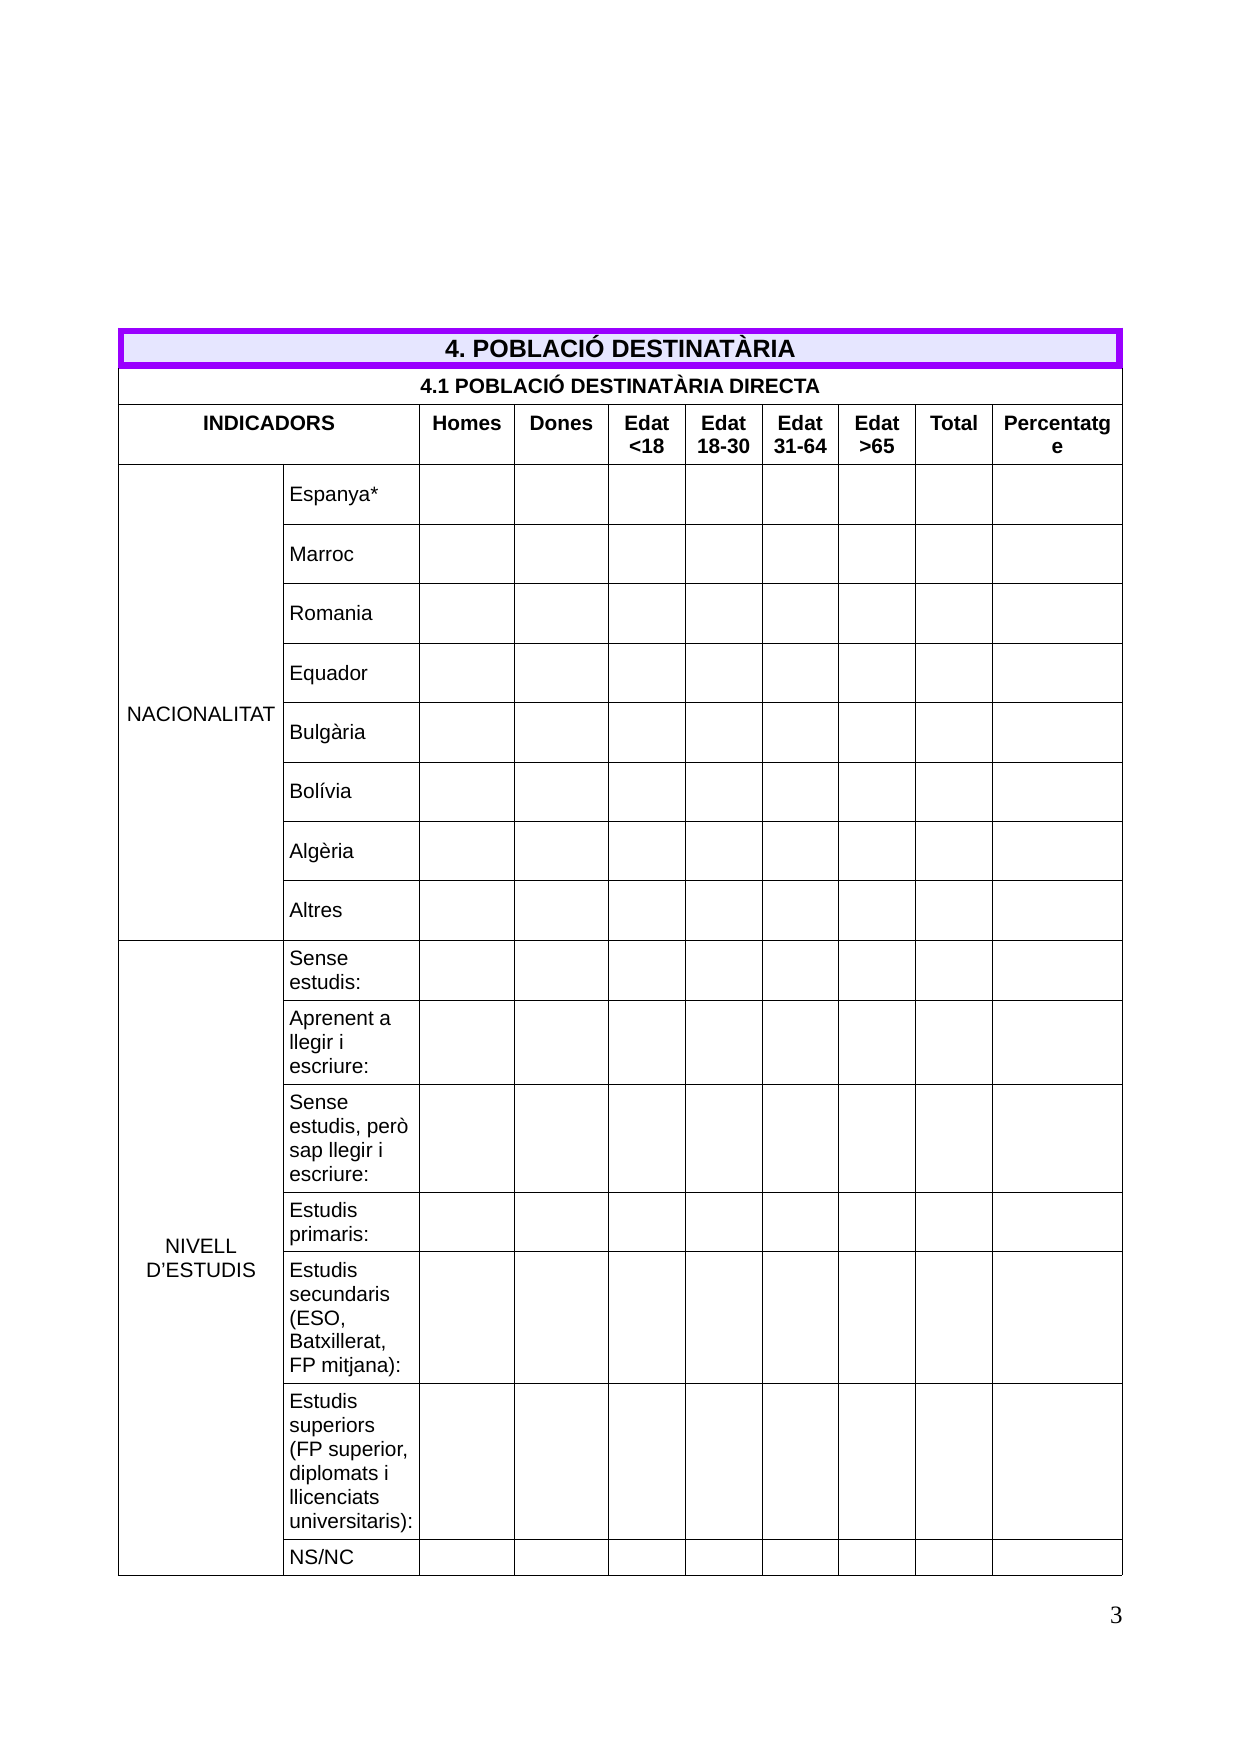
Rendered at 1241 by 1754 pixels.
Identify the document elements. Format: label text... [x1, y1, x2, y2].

table_cell Homes [420, 405, 514, 464]
table_cell [420, 525, 514, 583]
table_cell [609, 1540, 685, 1575]
table_cell [839, 1252, 915, 1383]
table_cell [420, 1001, 514, 1083]
table_cell NIVELL D’ESTUDIS [119, 941, 283, 1575]
table_cell [609, 941, 685, 1000]
table_cell [420, 1384, 514, 1539]
table_cell Marroc [284, 525, 419, 583]
table_cell [993, 1252, 1122, 1383]
table_cell [839, 822, 915, 880]
table_cell [916, 584, 992, 642]
table_cell [515, 525, 608, 583]
table_cell Altres [284, 881, 419, 940]
table_cell [763, 465, 838, 523]
table_cell [515, 1252, 608, 1383]
table_cell Edat <18 [609, 405, 685, 464]
table_cell [839, 1384, 915, 1539]
table_cell NS/NC [284, 1540, 419, 1575]
table_cell [839, 941, 915, 1000]
table_cell [993, 644, 1122, 702]
table_cell [609, 1384, 685, 1539]
table_cell [609, 465, 685, 523]
table_cell Total [916, 405, 992, 464]
table_cell Romania [284, 584, 419, 642]
table_cell [515, 822, 608, 880]
table_cell [993, 881, 1122, 940]
table_cell [515, 1540, 608, 1575]
table_cell [609, 763, 685, 821]
table_cell [993, 1001, 1122, 1083]
table_cell [686, 1540, 762, 1575]
table_cell [420, 644, 514, 702]
table_cell Estudis secundaris (ESO, Batxillerat, FP mitjana): [284, 1252, 419, 1383]
table_cell [515, 763, 608, 821]
table_cell Algèria [284, 822, 419, 880]
table_cell Edat 18-30 [686, 405, 762, 464]
table_cell [839, 465, 915, 523]
table_cell [515, 584, 608, 642]
table_cell Edat >65 [839, 405, 915, 464]
table_cell [916, 1252, 992, 1383]
table_cell [763, 1001, 838, 1083]
table_cell [916, 822, 992, 880]
table_cell [686, 584, 762, 642]
table_cell [839, 763, 915, 821]
table_cell [609, 1001, 685, 1083]
table_cell [420, 703, 514, 761]
table_cell [686, 644, 762, 702]
table_cell [609, 822, 685, 880]
table_cell [763, 1085, 838, 1191]
table_cell Sense estudis, però sap llegir i escriure: [284, 1085, 419, 1191]
table_cell [686, 465, 762, 523]
table_cell [916, 525, 992, 583]
table_cell [763, 584, 838, 642]
table_cell [916, 1001, 992, 1083]
table_cell [839, 1001, 915, 1083]
table_cell [993, 1384, 1122, 1539]
table_cell [993, 1540, 1122, 1575]
table_cell [916, 1384, 992, 1539]
table_cell [686, 1193, 762, 1251]
table_cell Sense estudis: [284, 941, 419, 1000]
table_cell [686, 822, 762, 880]
table_cell [515, 465, 608, 523]
table_cell [763, 703, 838, 761]
table_cell [686, 941, 762, 1000]
table_cell [515, 1001, 608, 1083]
table_cell [993, 763, 1122, 821]
table_cell [993, 1085, 1122, 1191]
table_cell [839, 525, 915, 583]
table_cell Aprenent a llegir i escriure: [284, 1001, 419, 1083]
table_cell [839, 1540, 915, 1575]
table_cell [763, 1540, 838, 1575]
table_cell [609, 703, 685, 761]
table_cell [420, 1252, 514, 1383]
table_cell [515, 644, 608, 702]
table_cell [420, 465, 514, 523]
table_cell [839, 1193, 915, 1251]
table_cell [916, 881, 992, 940]
table_cell [609, 1085, 685, 1191]
table_cell [993, 941, 1122, 1000]
table_cell [609, 525, 685, 583]
table_cell [686, 525, 762, 583]
table_cell Bolívia [284, 763, 419, 821]
table_cell 4.1 POBLACIÓ DESTINATÀRIA DIRECTA [119, 369, 1122, 404]
table_cell NACIONALITAT [119, 465, 283, 940]
table_cell [993, 703, 1122, 761]
table_cell Percentatge [993, 405, 1122, 464]
table_cell [686, 1085, 762, 1191]
table_cell [839, 703, 915, 761]
table_cell [993, 584, 1122, 642]
table_cell [839, 584, 915, 642]
table_cell [420, 822, 514, 880]
table_cell [839, 1085, 915, 1191]
table_cell [839, 881, 915, 940]
table_cell [609, 1252, 685, 1383]
table_cell [993, 822, 1122, 880]
table_cell [686, 763, 762, 821]
table_cell [916, 465, 992, 523]
table_cell [993, 1193, 1122, 1251]
table_cell Edat 31-64 [763, 405, 838, 464]
table_cell [686, 881, 762, 940]
table_cell [515, 1193, 608, 1251]
table_cell [916, 703, 992, 761]
table_cell Bulgària [284, 703, 419, 761]
table_cell [515, 703, 608, 761]
table_cell [916, 1540, 992, 1575]
table_cell [420, 881, 514, 940]
table_cell Dones [515, 405, 608, 464]
table_cell [763, 822, 838, 880]
table_cell [515, 941, 608, 1000]
table_cell [763, 1384, 838, 1539]
table_cell [420, 763, 514, 821]
table_cell [686, 1252, 762, 1383]
table_cell [763, 763, 838, 821]
table_cell [420, 584, 514, 642]
table_cell [993, 465, 1122, 523]
table_cell [686, 703, 762, 761]
table_cell [916, 1193, 992, 1251]
table_cell [515, 1384, 608, 1539]
table_cell [609, 584, 685, 642]
table_cell [420, 941, 514, 1000]
table_cell Estudis superiors (FP superior, diplomats i llicenciats universitaris): [284, 1384, 419, 1539]
table_cell [993, 525, 1122, 583]
table_header 4. POBLACIÓ DESTINATÀRIA [119, 329, 1122, 368]
table_cell [420, 1085, 514, 1191]
table_cell [515, 1085, 608, 1191]
table_cell [763, 525, 838, 583]
table_cell [609, 881, 685, 940]
table_cell [763, 941, 838, 1000]
table_cell [763, 881, 838, 940]
table_cell [763, 1193, 838, 1251]
table_cell [916, 941, 992, 1000]
table_cell [609, 1193, 685, 1251]
table_cell Estudis primaris: [284, 1193, 419, 1251]
table_cell [515, 881, 608, 940]
table_cell [839, 644, 915, 702]
table_cell [763, 1252, 838, 1383]
table_cell Equador [284, 644, 419, 702]
table_cell [686, 1384, 762, 1539]
table_cell Espanya* [284, 465, 419, 523]
table_cell [916, 644, 992, 702]
table_cell [609, 644, 685, 702]
table_cell [916, 763, 992, 821]
table_cell [763, 644, 838, 702]
table_cell [420, 1193, 514, 1251]
table_cell [916, 1085, 992, 1191]
table_cell [686, 1001, 762, 1083]
table_cell [420, 1540, 514, 1575]
table_cell INDICADORS [119, 405, 419, 464]
